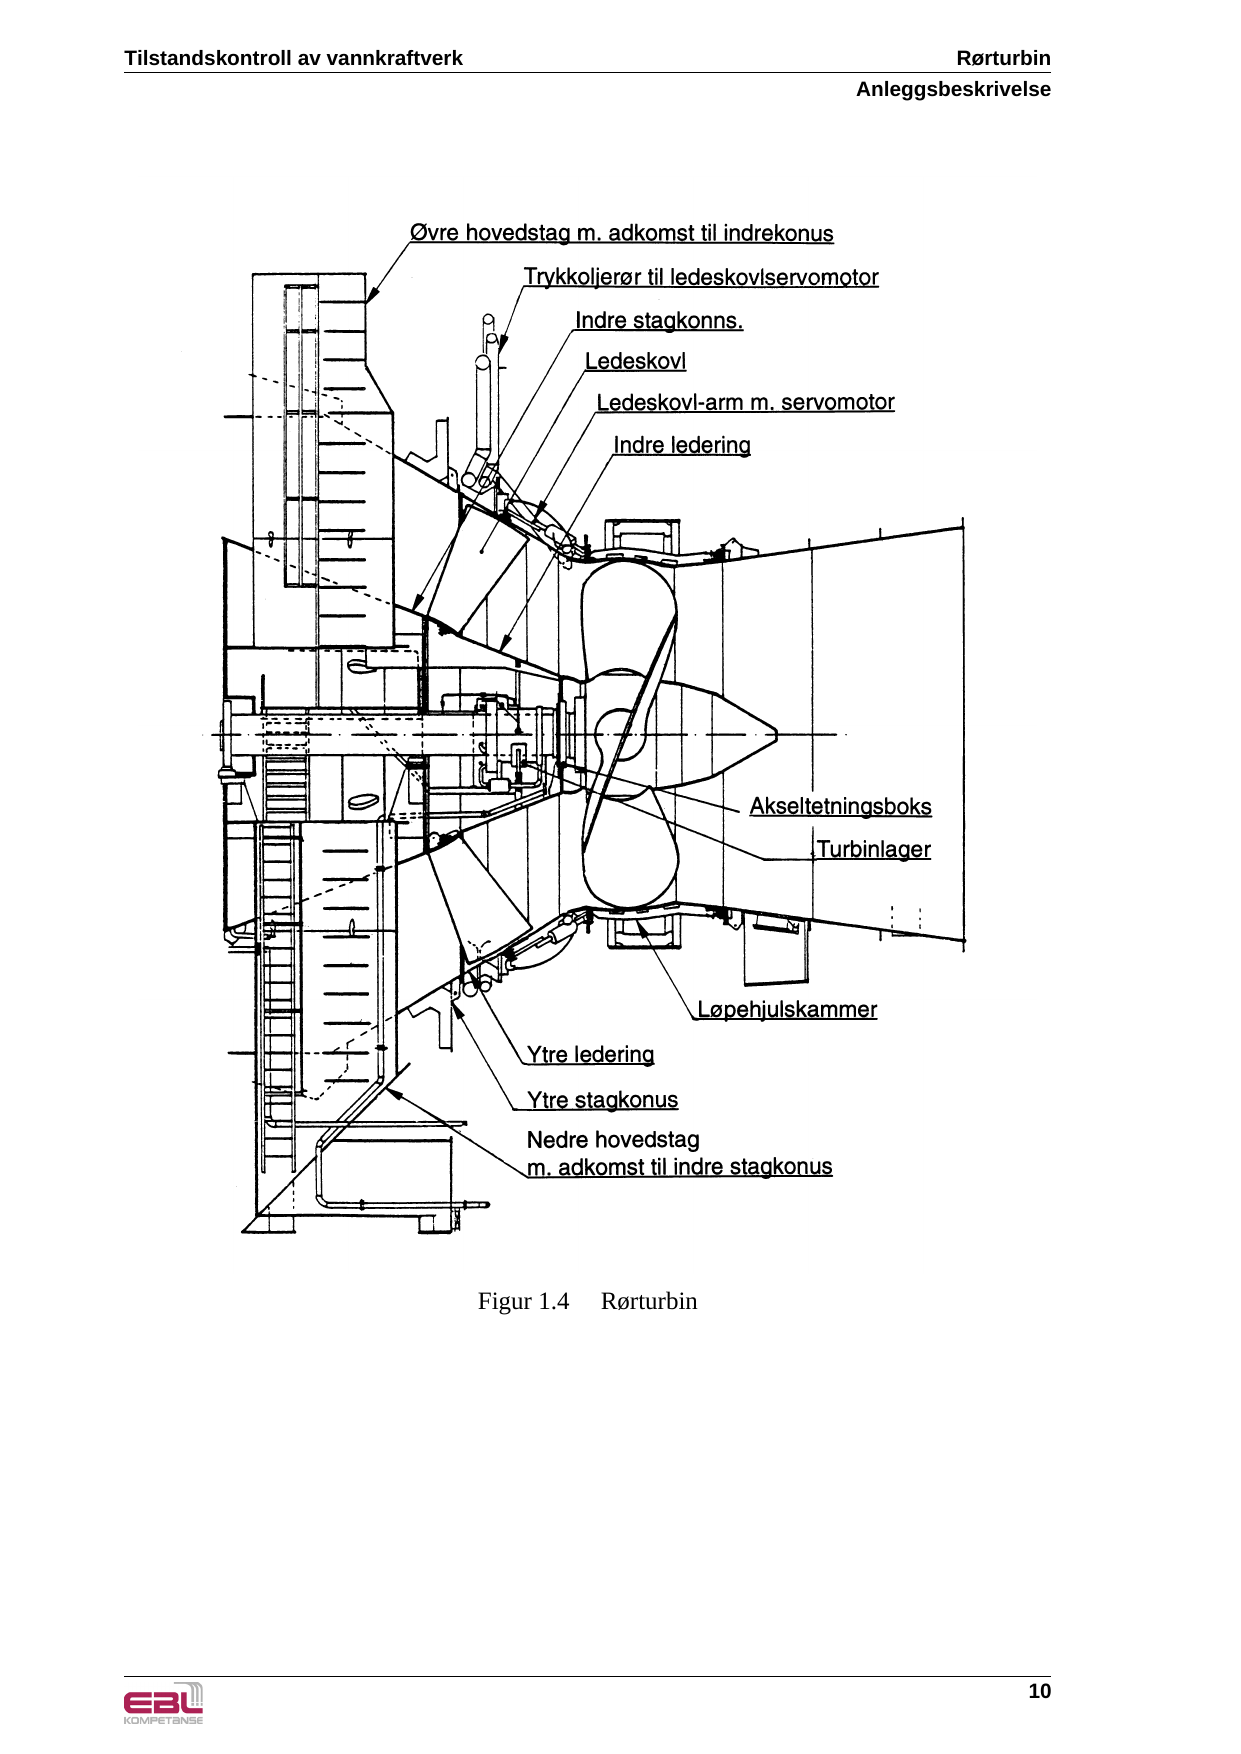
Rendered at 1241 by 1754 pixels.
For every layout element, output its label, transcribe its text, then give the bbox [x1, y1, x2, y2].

text Figur 1.4 Rørturbin [124, 1286, 1051, 1315]
picture [124, 1682, 203, 1724]
picture [138, 176, 1038, 1274]
